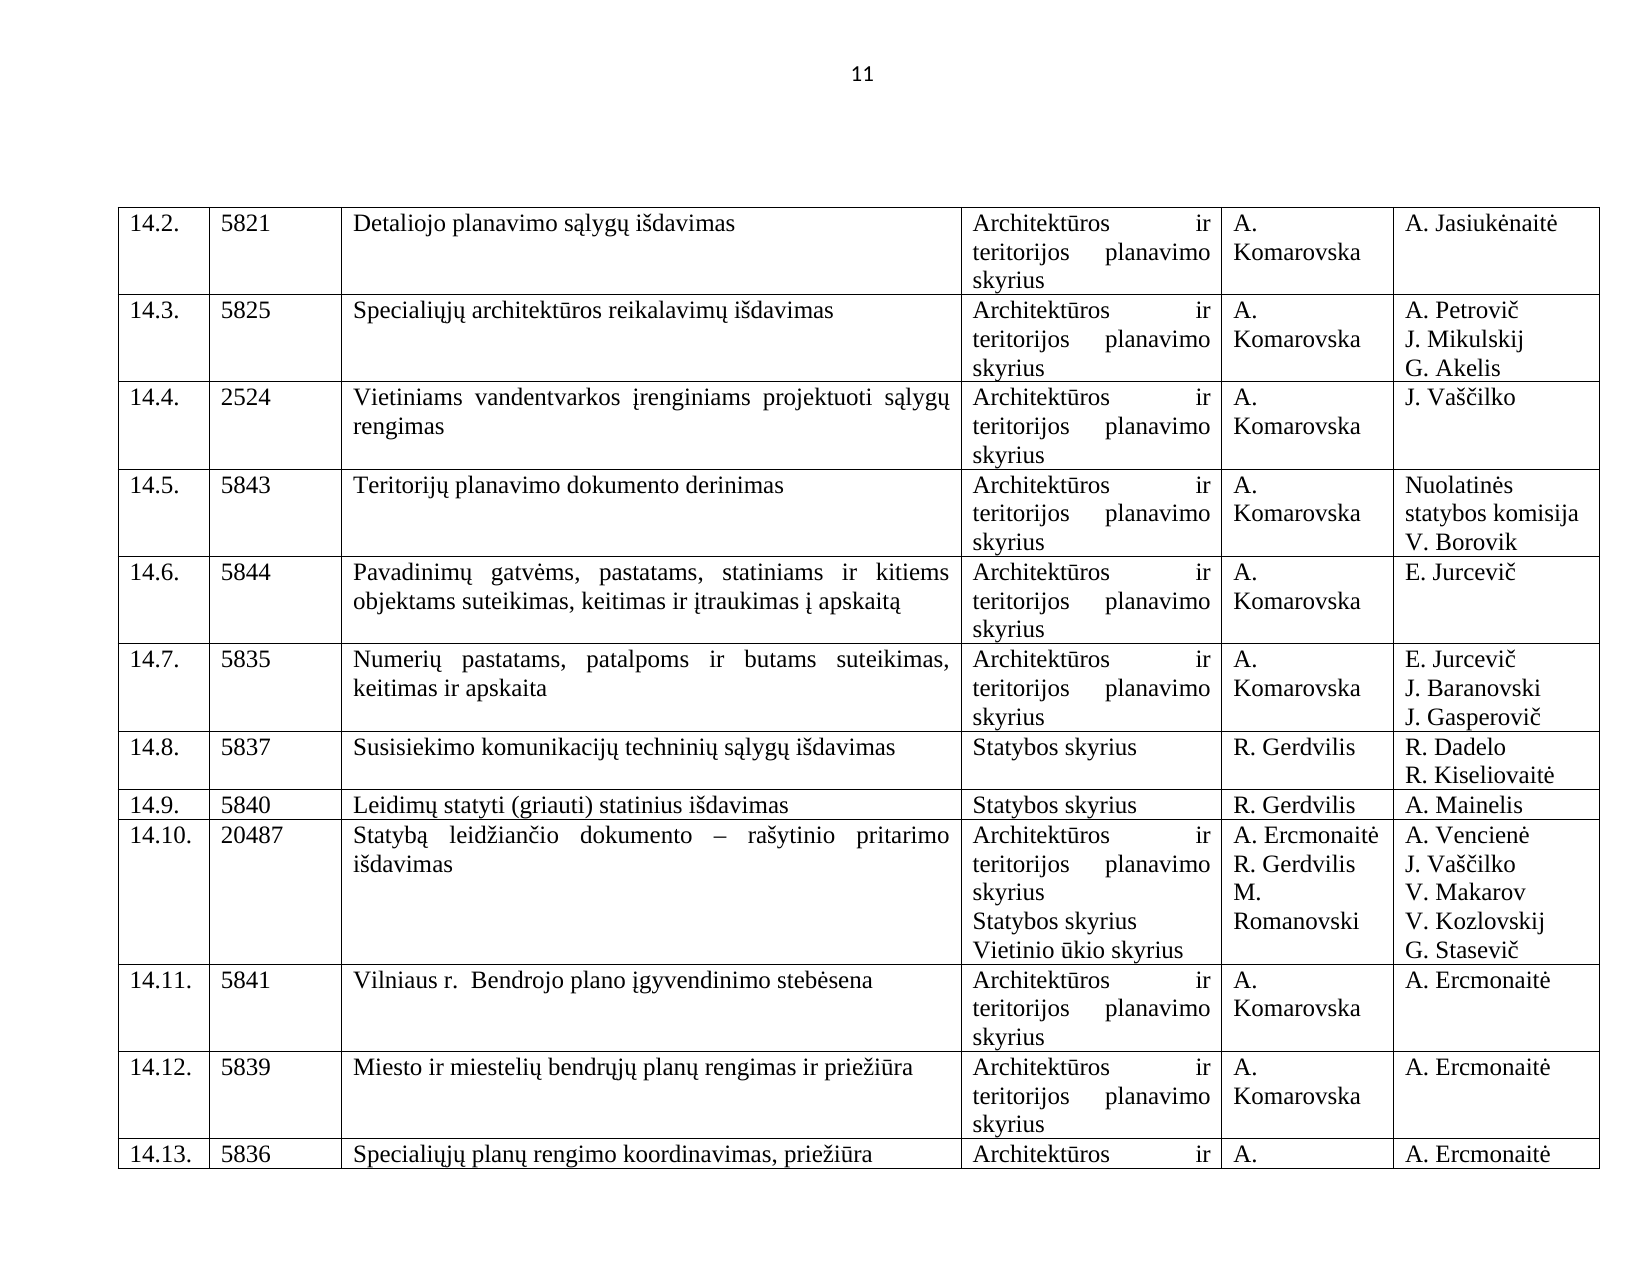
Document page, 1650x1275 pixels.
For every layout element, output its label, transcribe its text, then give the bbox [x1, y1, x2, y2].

table_cell R. Dadelo R. Kiseliovaitė [1394, 732, 1599, 789]
table_cell A. Petrovič J. Mikulskij G. Akelis [1394, 295, 1599, 381]
table_cell A. Vencienė J. Vaščilko V. Makarov V. Kozlovskij G. Stasevič [1394, 820, 1599, 964]
table_cell Architektūros ir teritorijos planavimo skyrius [962, 644, 1221, 731]
table_cell 5839 [210, 1052, 341, 1138]
table_cell 2524 [210, 382, 341, 469]
table_cell A. Komarovska [1222, 1052, 1393, 1138]
table_cell Architektūros ir teritorijos planavimo skyrius [962, 295, 1221, 381]
table_cell 14.4. [119, 382, 209, 469]
table_cell 5825 [210, 295, 341, 381]
table_cell Architektūros ir teritorijos planavimo skyrius [962, 470, 1221, 556]
table_cell 5837 [210, 732, 341, 789]
table_cell A. Jasiukėnaitė [1394, 208, 1599, 294]
table_cell Architektūros ir [962, 1139, 1221, 1168]
table_cell Detaliojo planavimo sąlygų išdavimas [342, 208, 961, 294]
table_cell A. Ercmonaitė [1394, 1139, 1599, 1168]
table_cell A. Ercmonaitė [1394, 1052, 1599, 1138]
table_cell Architektūros ir teritorijos planavimo skyrius Statybos skyrius Vietinio ūkio skyrius [962, 820, 1221, 964]
table_cell 14.2. [119, 208, 209, 294]
table_cell 14.6. [119, 557, 209, 643]
table_cell Statybos skyrius [962, 790, 1221, 819]
table_cell 5841 [210, 965, 341, 1051]
table_cell 14.7. [119, 644, 209, 731]
table_cell Architektūros ir teritorijos planavimo skyrius [962, 965, 1221, 1051]
table_cell Miesto ir miestelių bendrųjų planų rengimas ir priežiūra [342, 1052, 961, 1138]
table_cell 5844 [210, 557, 341, 643]
table_cell 5840 [210, 790, 341, 819]
table_cell J. Vaščilko [1394, 382, 1599, 469]
table_cell A. Komarovska [1222, 208, 1393, 294]
table_cell E. Jurcevič J. Baranovski J. Gasperovič [1394, 644, 1599, 731]
table_cell Vilniaus r. Bendrojo plano įgyvendinimo stebėsena [342, 965, 961, 1051]
table_cell Numerių pastatams, patalpoms ir butams suteikimas, keitimas ir apskaita [342, 644, 961, 731]
table_cell A. Ercmonaitė [1394, 965, 1599, 1051]
table_cell 14.9. [119, 790, 209, 819]
table_cell A. Ercmonaitė R. Gerdvilis M. Romanovski [1222, 820, 1393, 964]
table_cell Vietiniams vandentvarkos įrenginiams projektuoti sąlygų rengimas [342, 382, 961, 469]
table_cell Statybos skyrius [962, 732, 1221, 789]
table_cell R. Gerdvilis [1222, 732, 1393, 789]
table_cell 14.10. [119, 820, 209, 964]
table_cell Specialiųjų planų rengimo koordinavimas, priežiūra [342, 1139, 961, 1168]
table_cell Pavadinimų gatvėms, pastatams, statiniams ir kitiems objektams suteikimas, keitimas ir įtraukimas į apskaitą [342, 557, 961, 643]
table_cell Susisiekimo komunikacijų techninių sąlygų išdavimas [342, 732, 961, 789]
table_cell Architektūros ir teritorijos planavimo skyrius [962, 382, 1221, 469]
table_cell 14.13. [119, 1139, 209, 1168]
table_cell 5835 [210, 644, 341, 731]
table_cell 14.11. [119, 965, 209, 1051]
table_cell A. Komarovska [1222, 557, 1393, 643]
table_cell 5821 [210, 208, 341, 294]
table_cell Specialiųjų architektūros reikalavimų išdavimas [342, 295, 961, 381]
table_cell Leidimų statyti (griauti) statinius išdavimas [342, 790, 961, 819]
table_cell A. Komarovska [1222, 965, 1393, 1051]
table_cell 14.5. [119, 470, 209, 556]
table_cell Architektūros ir teritorijos planavimo skyrius [962, 557, 1221, 643]
table_cell Teritorijų planavimo dokumento derinimas [342, 470, 961, 556]
table_cell 14.3. [119, 295, 209, 381]
table_cell 5843 [210, 470, 341, 556]
table_cell 5836 [210, 1139, 341, 1168]
table_cell Nuolatinės statybos komisija V. Borovik [1394, 470, 1599, 556]
table_cell A. Mainelis [1394, 790, 1599, 819]
table_cell E. Jurcevič [1394, 557, 1599, 643]
table_cell 20487 [210, 820, 341, 964]
table_cell A. [1222, 1139, 1393, 1168]
table_cell Architektūros ir teritorijos planavimo skyrius [962, 1052, 1221, 1138]
table_cell Statybą leidžiančio dokumento – rašytinio pritarimo išdavimas [342, 820, 961, 964]
table_cell 14.12. [119, 1052, 209, 1138]
table_cell Architektūros ir teritorijos planavimo skyrius [962, 208, 1221, 294]
table_cell A. Komarovska [1222, 470, 1393, 556]
table_cell A. Komarovska [1222, 295, 1393, 381]
table_cell A. Komarovska [1222, 644, 1393, 731]
table_cell R. Gerdvilis [1222, 790, 1393, 819]
table_cell A. Komarovska [1222, 382, 1393, 469]
table_cell 14.8. [119, 732, 209, 789]
